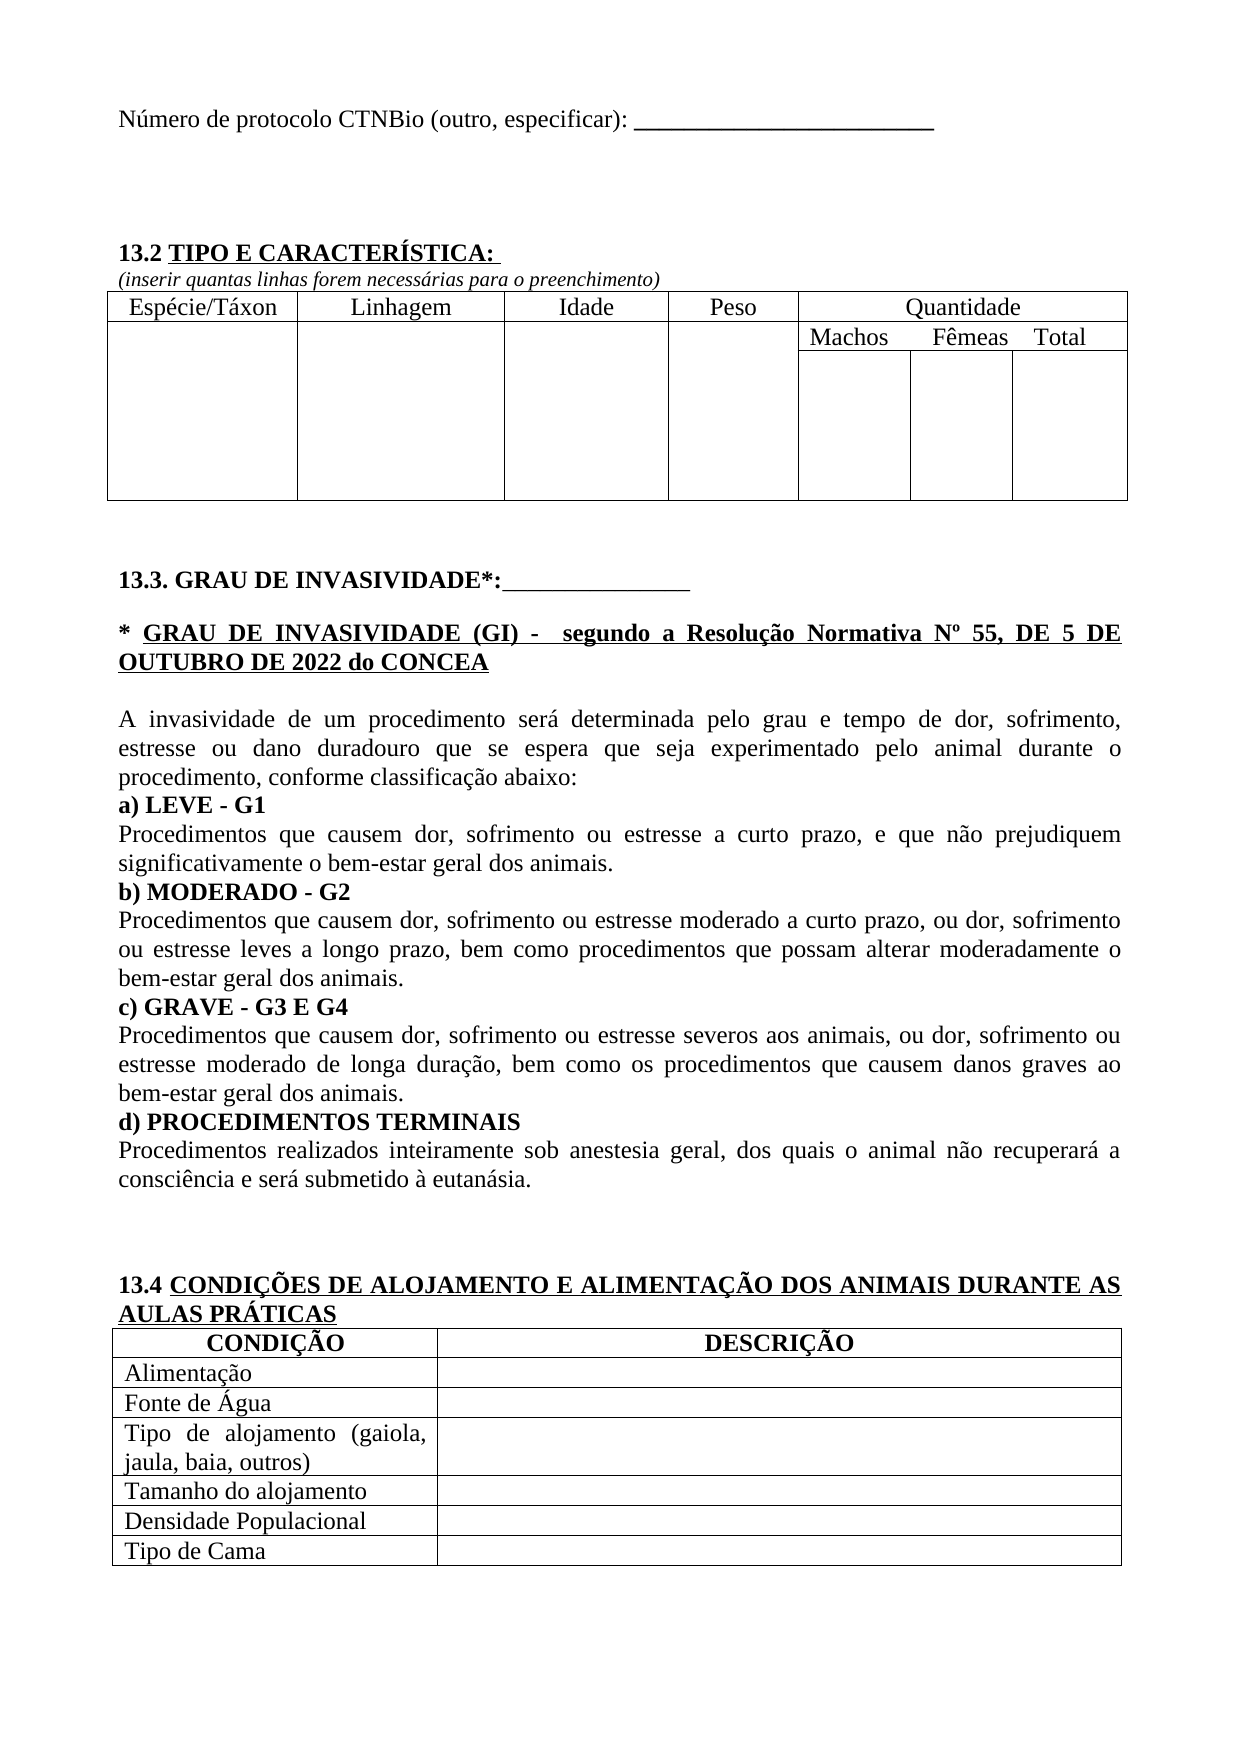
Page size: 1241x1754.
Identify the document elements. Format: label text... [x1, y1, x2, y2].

table_cell [298, 322, 504, 499]
text Procedimentos que causem dor, sofrimento ou estresse moderado a curto prazo, ou dor, sofrimento ou estresse leves a longo prazo, bem como procedimentos que possam alterar moderadamente o bem-estar geral dos animais. [118, 906, 1122, 992]
text 13.3. GRAU DE INVASIVIDADE*:_______________ [118, 565, 1122, 594]
table_header CONDIÇÃO [113, 1329, 437, 1357]
table_cell [911, 351, 1012, 499]
text Procedimentos realizados inteiramente sob anestesia geral, dos quais o animal não recuperará a consciência e será submetido à eutanásia. [118, 1136, 1122, 1193]
table_header Espécie/Táxon [108, 292, 297, 321]
table_cell [438, 1418, 1121, 1475]
table_cell [799, 351, 910, 499]
table_cell [108, 322, 297, 499]
table_cell Fonte de Água [113, 1388, 437, 1417]
text (inserir quantas linhas forem necessárias para o preenchimento) [118, 267, 1122, 291]
table_cell [438, 1536, 1121, 1565]
text c) GRAVE - G3 E G4 [118, 992, 1122, 1021]
table_cell [438, 1506, 1121, 1535]
text a) LEVE - G1 [118, 791, 1122, 819]
table_header Linhagem [298, 292, 504, 321]
text Procedimentos que causem dor, sofrimento ou estresse a curto prazo, e que não prejudiquem significativamente o bem-estar geral dos animais. [118, 819, 1122, 877]
table_header Idade [505, 292, 668, 321]
table_cell [669, 322, 798, 499]
table_cell [438, 1388, 1121, 1417]
text Número de protocolo CTNBio (outro, especificar): ________________________ [118, 104, 1122, 132]
table_cell [1013, 351, 1127, 499]
table_header DESCRIÇÃO [438, 1329, 1121, 1357]
text 13.2 TIPO E CARACTERÍSTICA: [118, 238, 1122, 267]
table_cell Tamanho do alojamento [113, 1476, 437, 1505]
text Procedimentos que causem dor, sofrimento ou estresse severos aos animais, ou dor, sofrimento ou estresse moderado de longa duração, bem como os procedimentos que causem danos graves ao bem-estar geral dos animais. [118, 1021, 1122, 1107]
table_cell [438, 1476, 1121, 1505]
text b) MODERADO - G2 [118, 877, 1122, 906]
table_cell Tipo de alojamento (gaiola, jaula, baia, outros) [113, 1418, 437, 1475]
table_header Quantidade [799, 292, 1127, 321]
text * GRAU DE INVASIVIDADE (GI) - segundo a Resolução Normativa Nº 55, DE 5 DE OUTUBRO DE 2022 do CONCEA [118, 618, 1122, 676]
text 13.4 CONDIÇÕES DE ALOJAMENTO E ALIMENTAÇÃO DOS ANIMAIS DURANTE AS AULAS PRÁTICAS [118, 1270, 1122, 1327]
text d) PROCEDIMENTOS TERMINAIS [118, 1107, 1122, 1136]
table_cell Tipo de Cama [113, 1536, 437, 1565]
table_cell [438, 1358, 1121, 1387]
table_cell Densidade Populacional [113, 1506, 437, 1535]
table_cell [505, 322, 668, 499]
table_cell Alimentação [113, 1358, 437, 1387]
table_header Peso [669, 292, 798, 321]
table_cell Machos Fêmeas Total [799, 322, 1127, 350]
text A invasividade de um procedimento será determinada pelo grau e tempo de dor, sofrimento, estresse ou dano duradouro que se espera que seja experimentado pelo animal durante o procedimento, conforme classificação abaixo: [118, 704, 1122, 791]
